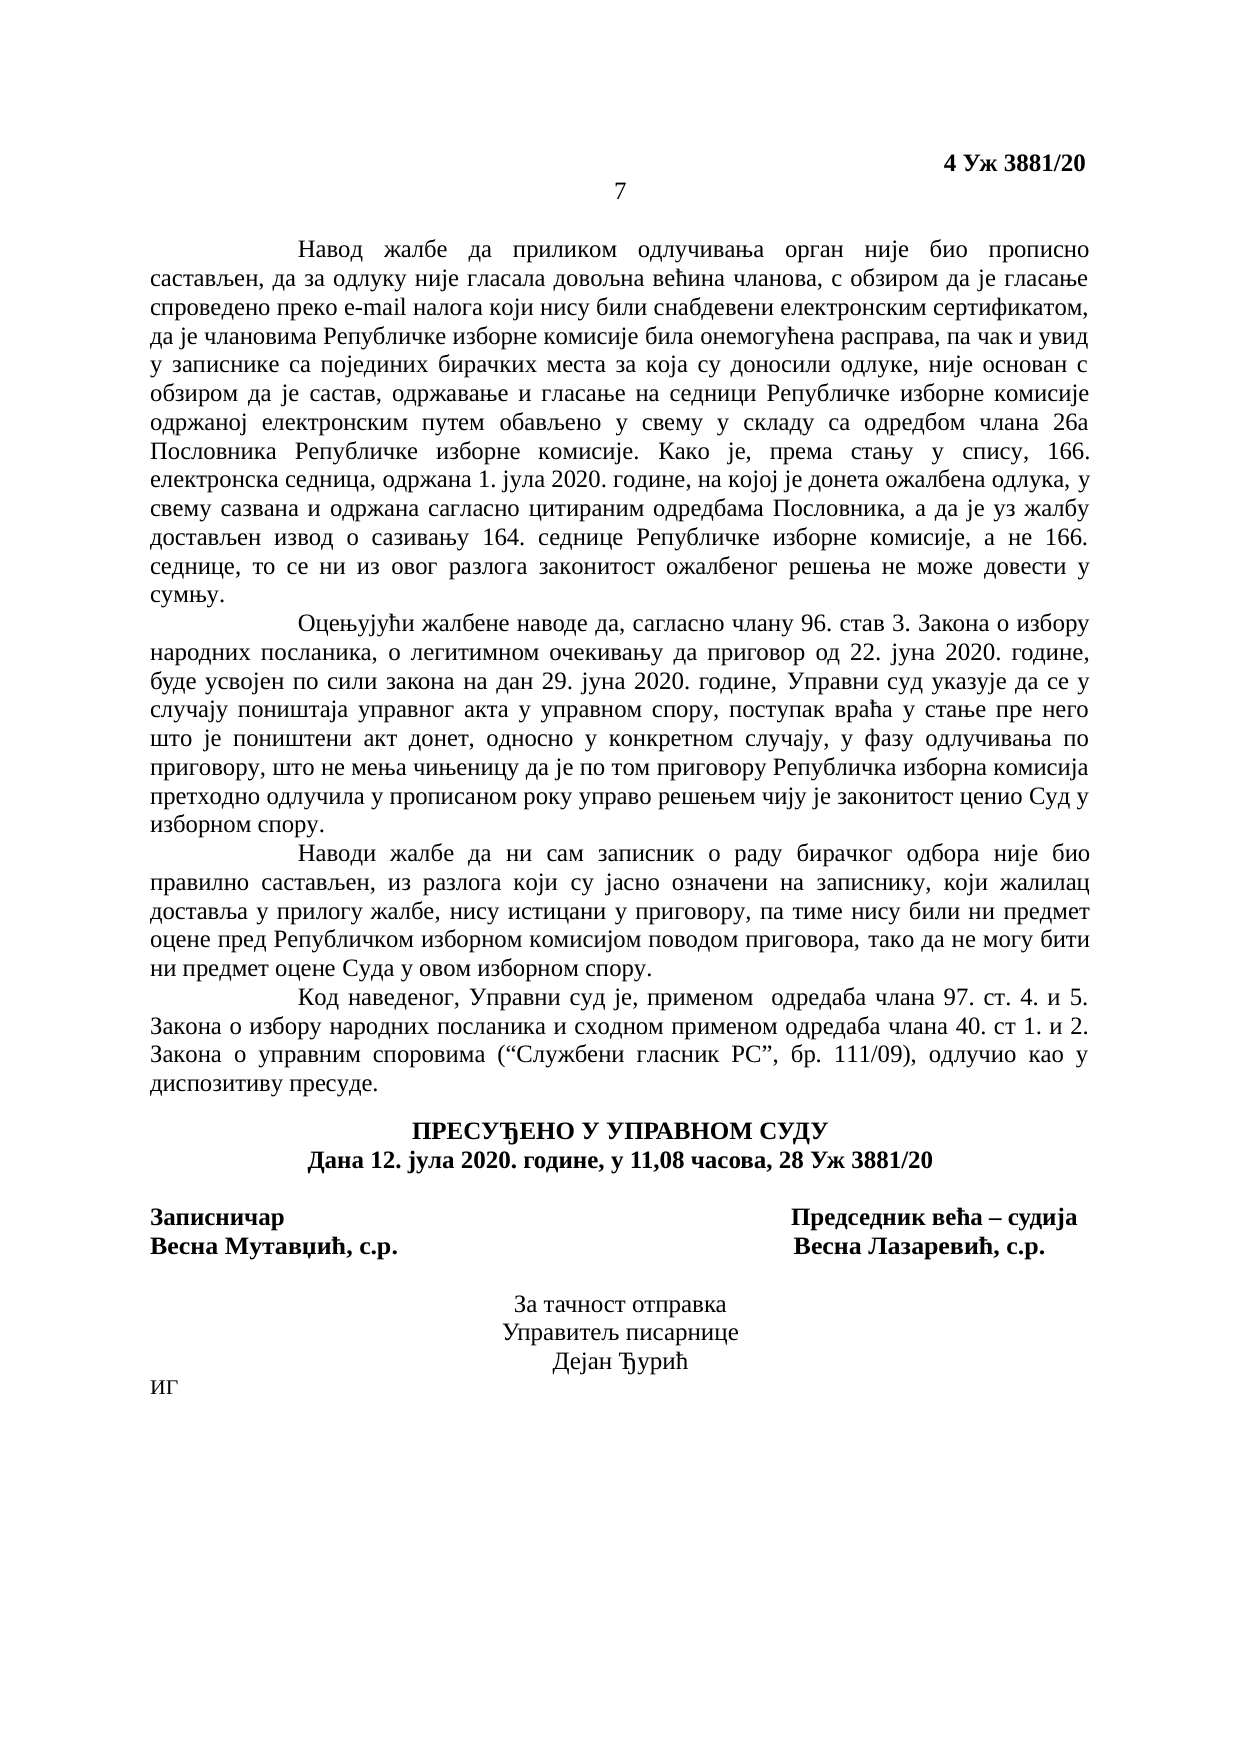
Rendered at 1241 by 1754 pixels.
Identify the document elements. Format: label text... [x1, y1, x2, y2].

text Записничар Председник већа – судија [150, 1202, 1090, 1231]
text Весна Мутавџић, с.р. Весна Лазаревић, с.р. [150, 1231, 1090, 1260]
text За тачност отправка [150, 1289, 1090, 1317]
text Дана 12. јула 2020. године, у 11,08 часова, 28 Уж 3881/20 [150, 1145, 1090, 1174]
text Код наведеног, Управни суд је, применом одредаба члана 97. ст. 4. и 5. Закона о избору народних посланика и сходном применом одредаба члана 40. ст 1. и 2. Закона о управним споровима (“Службени гласник РС”, бр. 111/09), одлучио као у диспозитиву пресуде. [150, 982, 1090, 1097]
text ИГ [150, 1375, 1090, 1399]
text Дејан Ђурић [150, 1346, 1090, 1375]
text Навод жалбе да приликом одлучивања орган није био прописно састављен, да за одлуку није гласала довољна већина чланова, с обзиром да је гласање спроведено преко e-mail налога који нису били снабдевени електронским сертификатом, да је члановима Републичке изборне комисије била онемогућена расправа, па чак и увид у записнике са појединих бирачких места за која су доносили одлуке, није основан с обзиром да је састав, одржавање и гласање на седници Републичке изборне комисије одржаној електронским путем обављено у свему у складу са одредбом члана 26а Пословника Републичке изборне комисије. Како је, према стању у спису, 166. електронска седница, одржана 1. јула 2020. године, на којој је донета ожалбена одлука, у свему сазвана и одржана сагласно цитираним одредбама Пословника, а да је уз жалбу достављен извод о сазивању 164. седнице Републичке изборне комисије, а не 166. седнице, то се ни из овог разлога законитост ожалбеног решења не може довести у сумњу. [150, 234, 1090, 608]
text Оцењујући жалбене наводе да, сагласно члану 96. став 3. Закона о избору народних посланика, о легитимном очекивању да приговор од 22. јуна 2020. године, буде усвојен по сили закона на дан 29. јуна 2020. године, Управни суд указује да се у случају поништаја управног акта у управном спору, поступак враћа у стање пре него што је поништени акт донет, односно у конкретном случају, у фазу одлучивања по приговору, што не мења чињеницу да је по том приговору Републичка изборна комисија претходно одлучила у прописаном року управо решењем чију је законитост ценио Суд у изборном спору. [150, 608, 1090, 838]
text ПРЕСУЂЕНО У УПРАВНОМ СУДУ [150, 1116, 1090, 1145]
text Наводи жалбе да ни сам записник о раду бирачког одбора није био правилно састављен, из разлога који су јасно означени на записнику, који жалилац доставља у прилогу жалбе, нису истицани у приговору, па тиме нису били ни предмет оцене пред Републичком изборном комисијом поводом приговора, тако да не могу бити ни предмет оцене Суда у овом изборном спору. [150, 838, 1090, 982]
text Управитељ писарнице [150, 1317, 1090, 1346]
